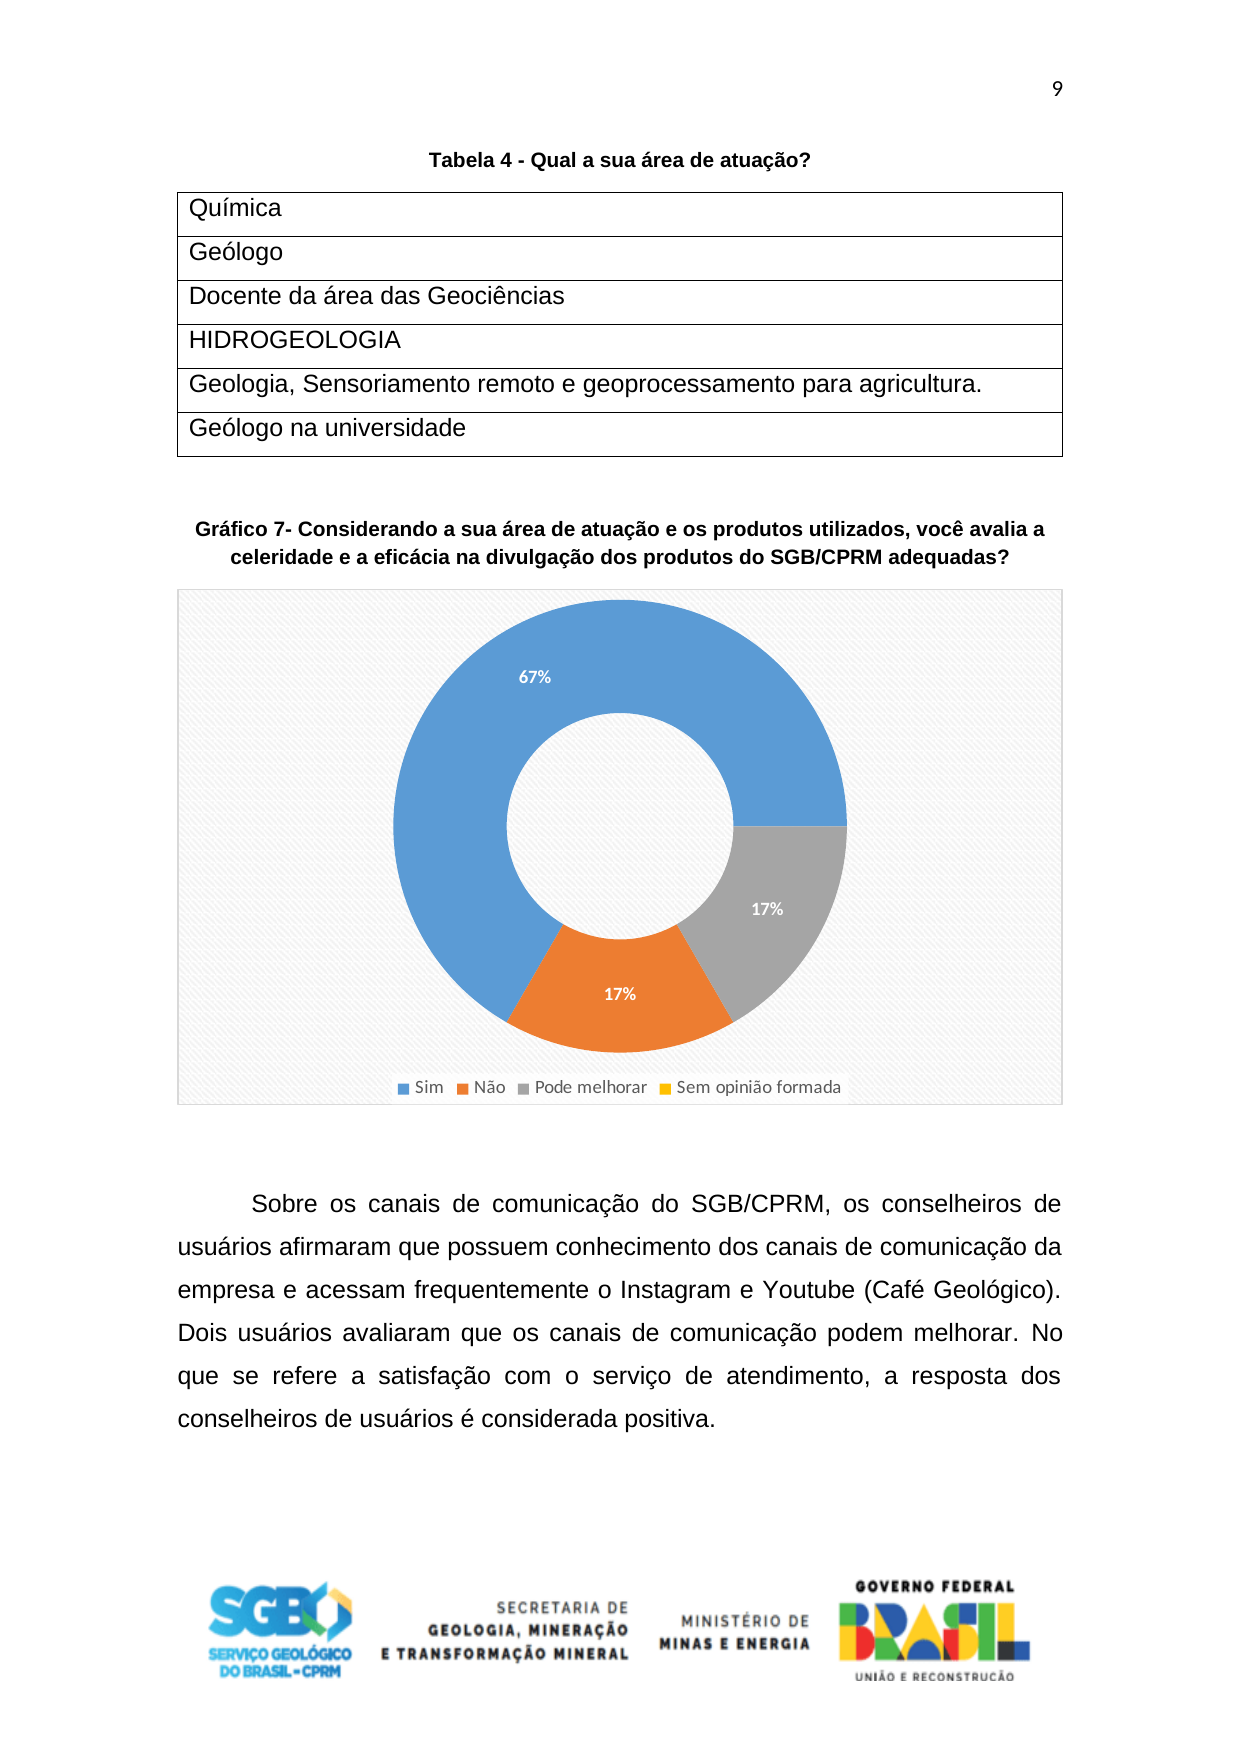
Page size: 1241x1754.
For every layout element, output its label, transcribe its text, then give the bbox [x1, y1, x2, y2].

table_cell Geologia, Sensoriamento remoto e geoprocessamento para agricultura. [178, 369, 1062, 412]
table_cell Geólogo na universidade [178, 413, 1062, 456]
table_cell Geólogo [178, 237, 1062, 280]
table_cell HIDROGEOLOGIA [178, 325, 1062, 368]
table_header Química [178, 193, 1062, 236]
table_cell Docente da área das Geociências [178, 281, 1062, 324]
text Sobre os canais de comunicação do SGB/CPRM, os conselheiros de usuários afirmaram que possuem conhecimento dos canais de comunicação da empresa e acessam frequentemente o Instagram e Youtube (Café Geológico). Dois usuários avaliaram que os canais de comunicação podem melhorar. No que se refere a satisfação com o serviço de atendimento, a resposta dos conselheiros de usuários é considerada positiva. [177, 1189, 1063, 1433]
text Tabela 4 - Qual a sua área de atuação? [177, 148, 1063, 172]
text Gráfico 7- Considerando a sua área de atuação e os produtos utilizados, você avalia a celeridade e a eficácia na divulgação dos produtos do SGB/CPRM adequadas? [177, 517, 1063, 568]
